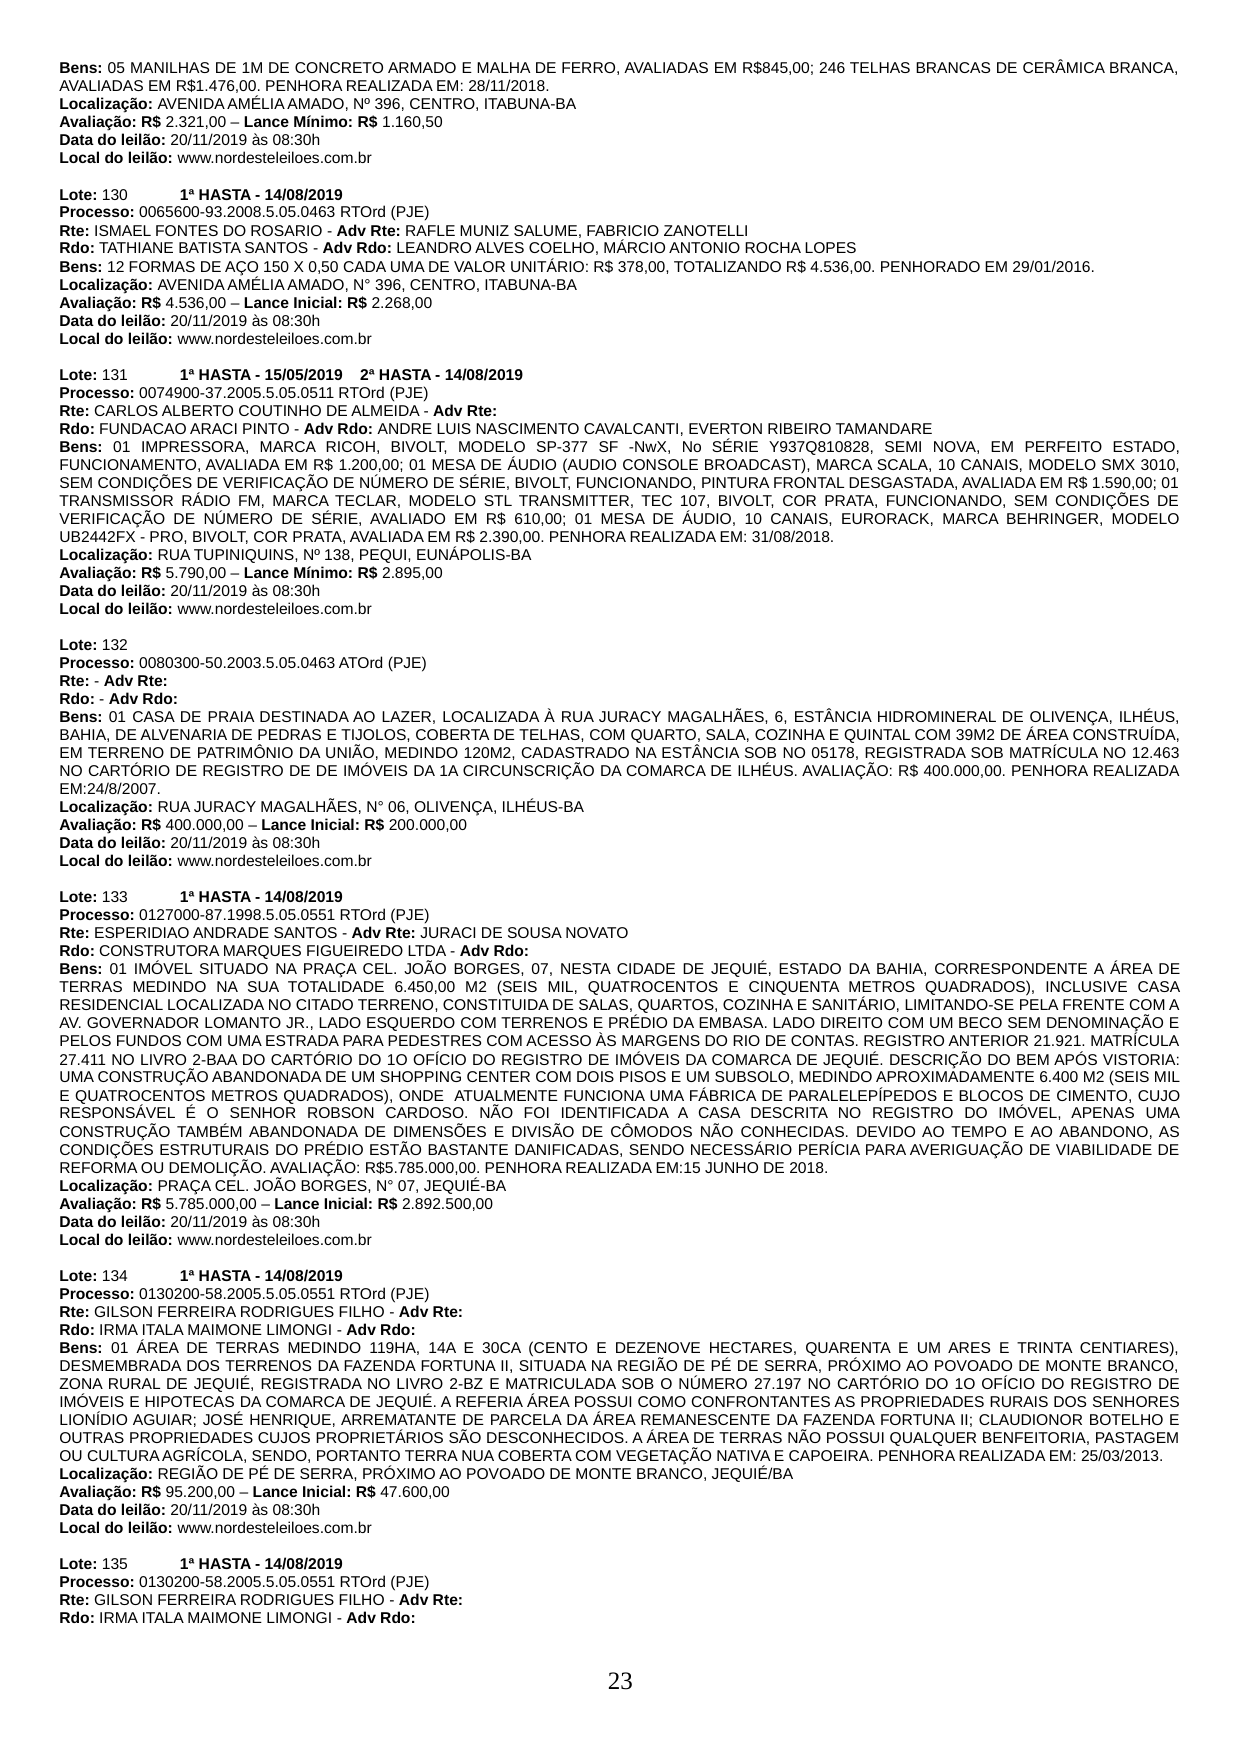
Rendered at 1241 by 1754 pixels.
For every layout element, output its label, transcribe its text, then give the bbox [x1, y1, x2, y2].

text Processo: 0065600-93.2008.5.05.0463 RTOrd (PJE) [59, 203, 1181, 221]
text Processo: 0074900-37.2005.5.05.0511 RTOrd (PJE) [59, 383, 1181, 401]
text Rdo: IRMA ITALA MAIMONE LIMONGI - Adv Rdo: [59, 1321, 1181, 1338]
text Processo: 0127000-87.1998.5.05.0551 RTOrd (PJE) [59, 906, 1181, 924]
text Localização: REGIÃO DE PÉ DE SERRA, PRÓXIMO AO POVOADO DE MONTE BRANCO, JEQUIÉ/BA [59, 1465, 1181, 1483]
text Bens: 01 CASA DE PRAIA DESTINADA AO LAZER, LOCALIZADA À RUA JURACY MAGALHÃES, 6, ESTÂNCIA HIDROMINERAL DE OLIVENÇA, ILHÉUS, BAHIA, DE ALVENARIA DE PEDRAS E TIJOLOS, COBERTA DE TELHAS, COM QUARTO, SALA, COZINHA E QUINTAL COM 39M2 DE ÁREA CONSTRUÍDA, EM TERRENO DE PATRIMÔNIO DA UNIÃO, MEDINDO 120M2, CADASTRADO NA ESTÂNCIA SOB NO 05178, REGISTRADA SOB MATRÍCULA NO 12.463 NO CARTÓRIO DE REGISTRO DE DE IMÓVEIS DA 1A CIRCUNSCRIÇÃO DA COMARCA DE ILHÉUS. AVALIAÇÃO: R$ 400.000,00. PENHORA REALIZADA EM:24/8/2007. [59, 708, 1181, 798]
text Local do leilão: www.nordesteleiloes.com.br [59, 600, 1181, 618]
text Processo: 0130200-58.2005.5.05.0551 RTOrd (PJE) [59, 1284, 1181, 1302]
text Local do leilão: www.nordesteleiloes.com.br [59, 149, 1181, 167]
text Data do leilão: 20/11/2019 às 08:30h [59, 834, 1181, 852]
text Rte: GILSON FERREIRA RODRIGUES FILHO - Adv Rte: [59, 1302, 1181, 1321]
text Data do leilão: 20/11/2019 às 08:30h [59, 1501, 1181, 1519]
text Rdo: CONSTRUTORA MARQUES FIGUEIREDO LTDA - Adv Rdo: [59, 942, 1181, 960]
text Rte: ESPERIDIAO ANDRADE SANTOS - Adv Rte: JURACI DE SOUSA NOVATO [59, 924, 1181, 942]
text Rte: - Adv Rte: [59, 672, 1181, 690]
text Data do leilão: 20/11/2019 às 08:30h [59, 582, 1181, 600]
text Avaliação: R$ 5.790,00 – Lance Mínimo: R$ 2.895,00 [59, 564, 1181, 582]
text Localização: RUA TUPINIQUINS, Nº 138, PEQUI, EUNÁPOLIS-BA [59, 546, 1181, 564]
text Local do leilão: www.nordesteleiloes.com.br [59, 1519, 1181, 1537]
text Bens: 01 ÁREA DE TERRAS MEDINDO 119HA, 14A E 30CA (CENTO E DEZENOVE HECTARES, QUARENTA E UM ARES E TRINTA CENTIARES), DESMEMBRADA DOS TERRENOS DA FAZENDA FORTUNA II, SITUADA NA REGIÃO DE PÉ DE SERRA, PRÓXIMO AO POVOADO DE MONTE BRANCO, ZONA RURAL DE JEQUIÉ, REGISTRADA NO LIVRO 2-BZ E MATRICULADA SOB O NÚMERO 27.197 NO CARTÓRIO DO 1O OFÍCIO DO REGISTRO DE IMÓVEIS E HIPOTECAS DA COMARCA DE JEQUIÉ. A REFERIA ÁREA POSSUI COMO CONFRONTANTES AS PROPRIEDADES RURAIS DOS SENHORES LIONÍDIO AGUIAR; JOSÉ HENRIQUE, ARREMATANTE DE PARCELA DA ÁREA REMANESCENTE DA FAZENDA FORTUNA II; CLAUDIONOR BOTELHO E OUTRAS PROPRIEDADES CUJOS PROPRIETÁRIOS SÃO DESCONHECIDOS. A ÁREA DE TERRAS NÃO POSSUI QUALQUER BENFEITORIA, PASTAGEM OU CULTURA AGRÍCOLA, SENDO, PORTANTO TERRA NUA COBERTA COM VEGETAÇÃO NATIVA E CAPOEIRA. PENHORA REALIZADA EM: 25/03/2013. [59, 1338, 1181, 1465]
text Rte: CARLOS ALBERTO COUTINHO DE ALMEIDA - Adv Rte: [59, 401, 1181, 419]
text Lote: 131 1ª HASTA - 15/05/2019 2ª HASTA - 14/08/2019 [59, 365, 1181, 383]
text Localização: RUA JURACY MAGALHÃES, N° 06, OLIVENÇA, ILHÉUS-BA [59, 798, 1181, 816]
text Rdo: - Adv Rdo: [59, 690, 1181, 708]
text Lote: 135 1ª HASTA - 14/08/2019 [59, 1555, 1181, 1573]
text Lote: 130 1ª HASTA - 14/08/2019 [59, 185, 1181, 203]
text Bens: 12 FORMAS DE AÇO 150 X 0,50 CADA UMA DE VALOR UNITÁRIO: R$ 378,00, TOTALIZANDO R$ 4.536,00. PENHORADO EM 29/01/2016. [59, 257, 1181, 275]
text Avaliação: R$ 95.200,00 – Lance Inicial: R$ 47.600,00 [59, 1483, 1181, 1501]
text Bens: 01 IMÓVEL SITUADO NA PRAÇA CEL. JOÃO BORGES, 07, NESTA CIDADE DE JEQUIÉ, ESTADO DA BAHIA, CORRESPONDENTE A ÁREA DE TERRAS MEDINDO NA SUA TOTALIDADE 6.450,00 M2 (SEIS MIL, QUATROCENTOS E CINQUENTA METROS QUADRADOS), INCLUSIVE CASA RESIDENCIAL LOCALIZADA NO CITADO TERRENO, CONSTITUIDA DE SALAS, QUARTOS, COZINHA E SANITÁRIO, LIMITANDO-SE PELA FRENTE COM A AV. GOVERNADOR LOMANTO JR., LADO ESQUERDO COM TERRENOS E PRÉDIO DA EMBASA. LADO DIREITO COM UM BECO SEM DENOMINAÇÃO E PELOS FUNDOS COM UMA ESTRADA PARA PEDESTRES COM ACESSO ÀS MARGENS DO RIO DE CONTAS. REGISTRO ANTERIOR 21.921. MATRÍCULA 27.411 NO LIVRO 2-BAA DO CARTÓRIO DO 1O OFÍCIO DO REGISTRO DE IMÓVEIS DA COMARCA DE JEQUIÉ. DESCRIÇÃO DO BEM APÓS VISTORIA: UMA CONSTRUÇÃO ABANDONADA DE UM SHOPPING CENTER COM DOIS PISOS E UM SUBSOLO, MEDINDO APROXIMADAMENTE 6.400 M2 (SEIS MIL E QUATROCENTOS METROS QUADRADOS), ONDE ATUALMENTE FUNCIONA UMA FÁBRICA DE PARALELEPÍPEDOS E BLOCOS DE CIMENTO, CUJO RESPONSÁVEL É O SENHOR ROBSON CARDOSO. NÃO FOI IDENTIFICADA A CASA DESCRITA NO REGISTRO DO IMÓVEL, APENAS UMA CONSTRUÇÃO TAMBÉM ABANDONADA DE DIMENSÕES E DIVISÃO DE CÔMODOS NÃO CONHECIDAS. DEVIDO AO TEMPO E AO ABANDONO, AS CONDIÇÕES ESTRUTURAIS DO PRÉDIO ESTÃO BASTANTE DANIFICADAS, SENDO NECESSÁRIO PERÍCIA PARA AVERIGUAÇÃO DE VIABILIDADE DE REFORMA OU DEMOLIÇÃO. AVALIAÇÃO: R$5.785.000,00. PENHORA REALIZADA EM:15 JUNHO DE 2018. [59, 960, 1181, 1176]
text Localização: PRAÇA CEL. JOÃO BORGES, N° 07, JEQUIÉ-BA [59, 1176, 1181, 1194]
text Local do leilão: www.nordesteleiloes.com.br [59, 1230, 1181, 1248]
text Data do leilão: 20/11/2019 às 08:30h [59, 131, 1181, 149]
text Rdo: IRMA ITALA MAIMONE LIMONGI - Adv Rdo: [59, 1609, 1181, 1627]
text Processo: 0080300-50.2003.5.05.0463 ATOrd (PJE) [59, 654, 1181, 672]
text Local do leilão: www.nordesteleiloes.com.br [59, 852, 1181, 870]
text Lote: 134 1ª HASTA - 14/08/2019 [59, 1266, 1181, 1284]
text Bens: 01 IMPRESSORA, MARCA RICOH, BIVOLT, MODELO SP-377 SF -NwX, No SÉRIE Y937Q810828, SEMI NOVA, EM PERFEITO ESTADO, FUNCIONAMENTO, AVALIADA EM R$ 1.200,00; 01 MESA DE ÁUDIO (AUDIO CONSOLE BROADCAST), MARCA SCALA, 10 CANAIS, MODELO SMX 3010, SEM CONDIÇÕES DE VERIFICAÇÃO DE NÚMERO DE SÉRIE, BIVOLT, FUNCIONANDO, PINTURA FRONTAL DESGASTADA, AVALIADA EM R$ 1.590,00; 01 TRANSMISSOR RÁDIO FM, MARCA TECLAR, MODELO STL TRANSMITTER, TEC 107, BIVOLT, COR PRATA, FUNCIONANDO, SEM CONDIÇÕES DE VERIFICAÇÃO DE NÚMERO DE SÉRIE, AVALIADO EM R$ 610,00; 01 MESA DE ÁUDIO, 10 CANAIS, EURORACK, MARCA BEHRINGER, MODELO UB2442FX - PRO, BIVOLT, COR PRATA, AVALIADA EM R$ 2.390,00. PENHORA REALIZADA EM: 31/08/2018. [59, 437, 1181, 546]
text Lote: 133 1ª HASTA - 14/08/2019 [59, 888, 1181, 906]
text Rte: GILSON FERREIRA RODRIGUES FILHO - Adv Rte: [59, 1591, 1181, 1609]
text Avaliação: R$ 400.000,00 – Lance Inicial: R$ 200.000,00 [59, 816, 1181, 834]
text Data do leilão: 20/11/2019 às 08:30h [59, 311, 1181, 329]
text Lote: 132 [59, 636, 1181, 654]
text Rte: ISMAEL FONTES DO ROSARIO - Adv Rte: RAFLE MUNIZ SALUME, FABRICIO ZANOTELLI [59, 221, 1181, 239]
text Local do leilão: www.nordesteleiloes.com.br [59, 329, 1181, 347]
text Localização: AVENIDA AMÉLIA AMADO, N° 396, CENTRO, ITABUNA-BA [59, 275, 1181, 293]
text Processo: 0130200-58.2005.5.05.0551 RTOrd (PJE) [59, 1573, 1181, 1591]
text Avaliação: R$ 4.536,00 – Lance Inicial: R$ 2.268,00 [59, 293, 1181, 311]
text Localização: AVENIDA AMÉLIA AMADO, Nº 396, CENTRO, ITABUNA-BA [59, 95, 1181, 113]
text Avaliação: R$ 2.321,00 – Lance Mínimo: R$ 1.160,50 [59, 113, 1181, 131]
text Avaliação: R$ 5.785.000,00 – Lance Inicial: R$ 2.892.500,00 [59, 1194, 1181, 1212]
text Rdo: TATHIANE BATISTA SANTOS - Adv Rdo: LEANDRO ALVES COELHO, MÁRCIO ANTONIO ROCHA LOPES [59, 239, 1181, 257]
text Rdo: FUNDACAO ARACI PINTO - Adv Rdo: ANDRE LUIS NASCIMENTO CAVALCANTI, EVERTON RIBEIRO TAMANDARE [59, 419, 1181, 437]
text Bens: 05 MANILHAS DE 1M DE CONCRETO ARMADO E MALHA DE FERRO, AVALIADAS EM R$845,00; 246 TELHAS BRANCAS DE CERÂMICA BRANCA, AVALIADAS EM R$1.476,00. PENHORA REALIZADA EM: 28/11/2018. [59, 59, 1181, 95]
text Data do leilão: 20/11/2019 às 08:30h [59, 1212, 1181, 1230]
